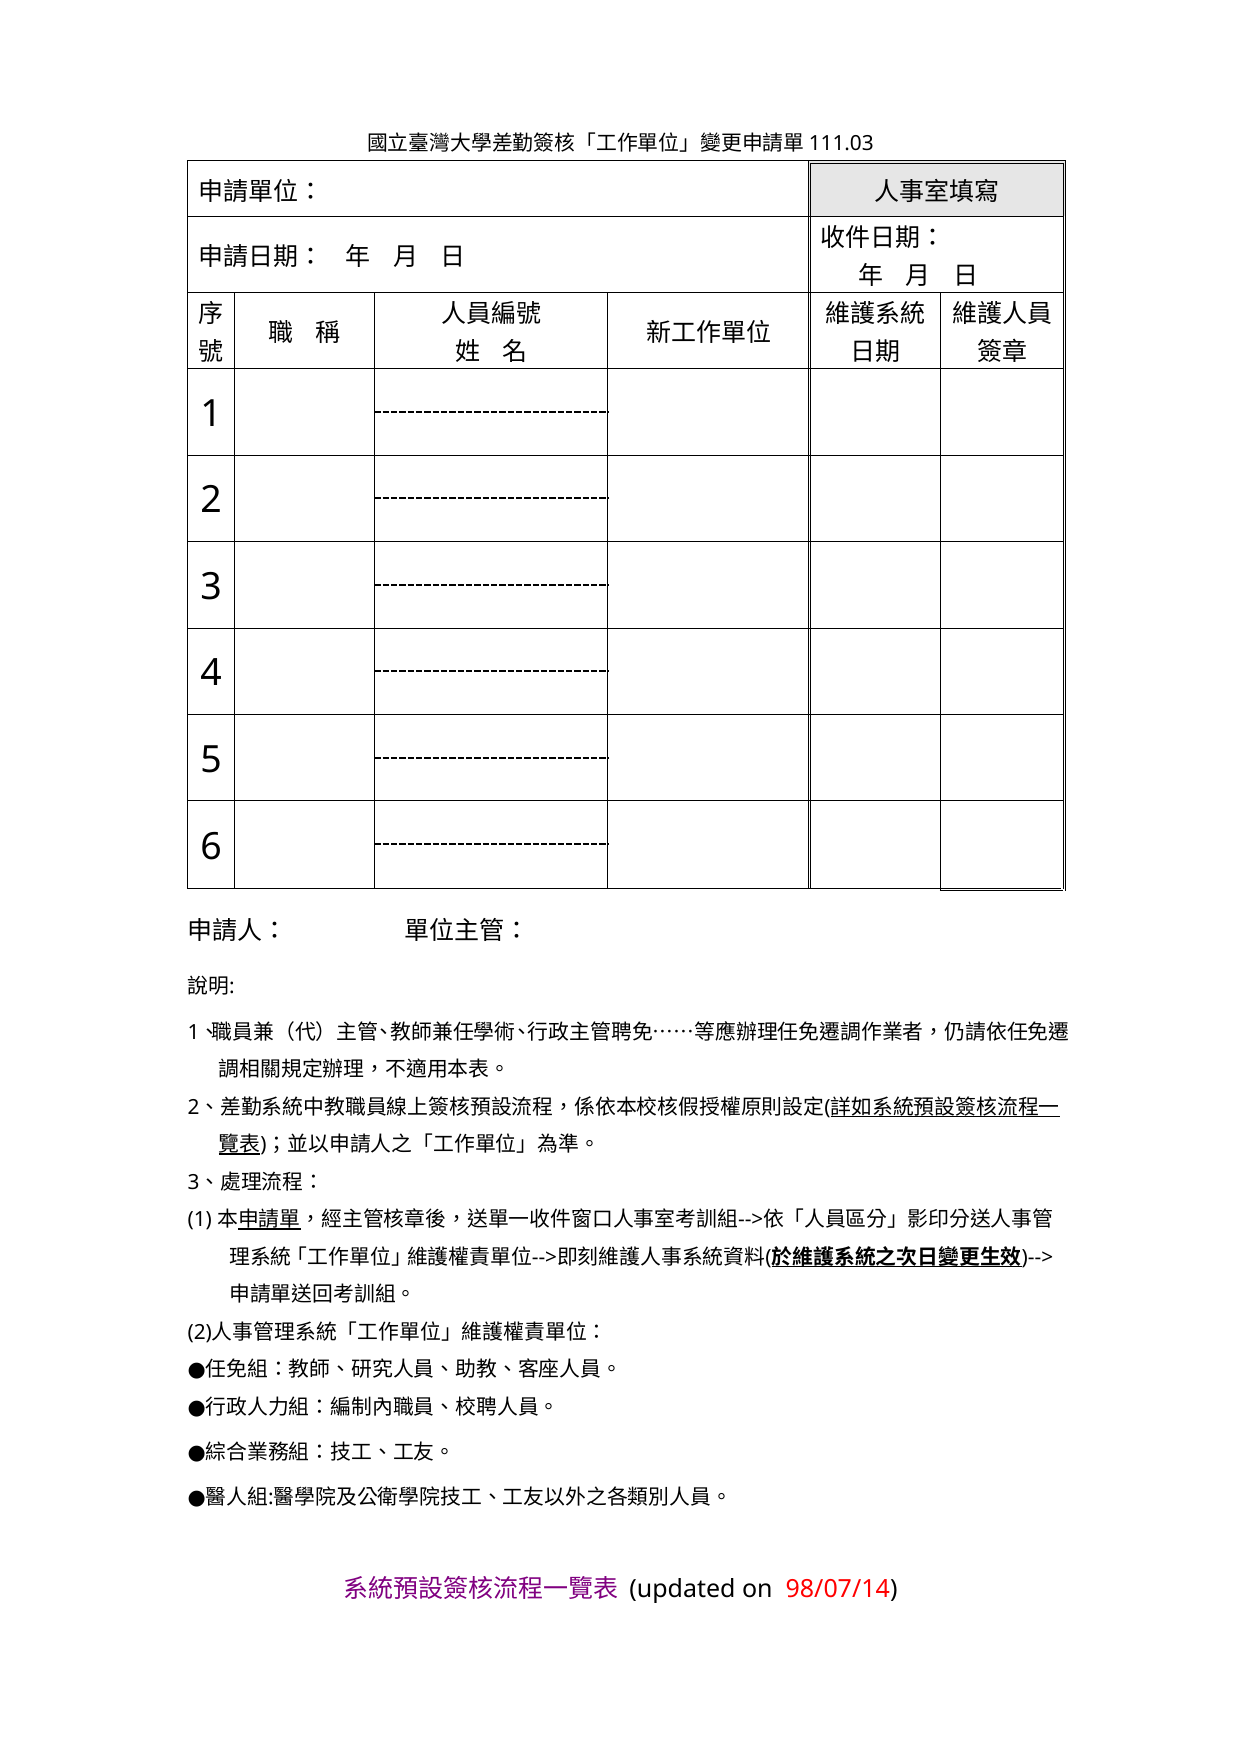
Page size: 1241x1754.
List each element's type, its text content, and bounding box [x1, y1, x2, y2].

table_cell [811, 542, 940, 627]
table_cell [235, 715, 374, 800]
table_cell [375, 757, 607, 800]
table_cell 3 [188, 542, 234, 627]
table_cell 維護人員簽章 [941, 293, 1063, 368]
table_cell [811, 715, 940, 800]
text (2)人事管理系統「工作單位」維護權責單位： [187, 1311, 1053, 1349]
table_cell [375, 843, 607, 888]
table_cell [941, 456, 1063, 541]
table_cell [375, 801, 607, 843]
text 申請人： 單位主管： [187, 910, 1053, 947]
table_cell [375, 542, 607, 584]
table_cell 職 稱 [235, 293, 374, 368]
table_cell [941, 629, 1063, 714]
table_cell [608, 542, 808, 627]
table_cell [608, 715, 808, 800]
table_cell [608, 629, 808, 714]
text ●任免組：教師、研究人員、助教、客座人員。 [187, 1349, 1053, 1386]
table_cell 2 [188, 456, 234, 541]
table_cell [941, 542, 1063, 627]
table_cell [375, 456, 607, 497]
table_cell [235, 629, 374, 714]
table_cell [375, 497, 607, 541]
text 說明: [187, 966, 1053, 1003]
table_cell 收件日期： 年 月 日 [811, 217, 1063, 292]
table_cell [235, 369, 374, 454]
table_cell [375, 584, 607, 627]
text 國立臺灣大學差勤簽核「工作單位」變更申請單111.03 [187, 123, 1053, 160]
text 系統預設簽核流程一覽表 (updated on 98/07/14) [187, 1568, 1053, 1605]
table_cell 序號 [188, 293, 234, 368]
table_cell 維護系統日期 [811, 293, 940, 368]
table_cell 人員編號 姓 名 [375, 293, 607, 368]
text 3、處理流程： [187, 1161, 735, 1199]
table_cell [811, 369, 940, 454]
table_header 申請單位： [188, 161, 808, 216]
table_cell 5 [188, 715, 234, 800]
table_cell [608, 369, 808, 454]
table_cell [811, 456, 940, 541]
text 2、差勤系統中教職員線上簽核預設流程，係依本校核假授權原則設定(詳如系統預設簽核流程一覽表)；並以申請人之「工作單位」為準。 [187, 1086, 1069, 1161]
text ●醫人組:醫學院及公衛學院技工、工友以外之各類別人員。 [187, 1477, 1053, 1514]
table_cell [235, 456, 374, 541]
table_cell [941, 369, 1063, 454]
table_cell 新工作單位 [608, 293, 808, 368]
table_cell 4 [188, 629, 234, 714]
table_cell 6 [188, 801, 234, 888]
text ●綜合業務組：技工、工友。 [187, 1432, 1053, 1469]
table_cell [235, 542, 374, 627]
table_cell [811, 629, 940, 714]
table_cell [811, 801, 940, 888]
table_cell [375, 715, 607, 757]
table_cell [608, 456, 808, 541]
table_cell 申請日期： 年 月 日 [188, 217, 808, 292]
table_cell [235, 801, 374, 888]
table_cell [608, 801, 808, 888]
table_cell [375, 411, 607, 454]
text ●行政人力組：編制內職員、校聘人員。 [187, 1386, 1053, 1424]
table_cell 1 [188, 369, 234, 454]
table_cell [375, 369, 607, 411]
table_cell [375, 629, 607, 670]
table_header 人事室填寫 [811, 164, 1063, 216]
table_cell [375, 670, 607, 714]
table_cell [941, 801, 1063, 888]
text (1) 本申請單，經主管核章後，送單一收件窗口人事室考訓組-->依「人員區分」影印分送人事管理系統「工作單位」維護權責單位-->即刻維護人事系統資料(於維護系統之次日變更生效)-->申請單送回考訓組。 [187, 1199, 1053, 1311]
table_cell [941, 715, 1063, 800]
text 1、職員兼（代）主管、教師兼任學術、行政主管聘免……等應辦理任免遷調作業者，仍請依任免遷調相關規定辦理，不適用本表。 [187, 1011, 1069, 1086]
